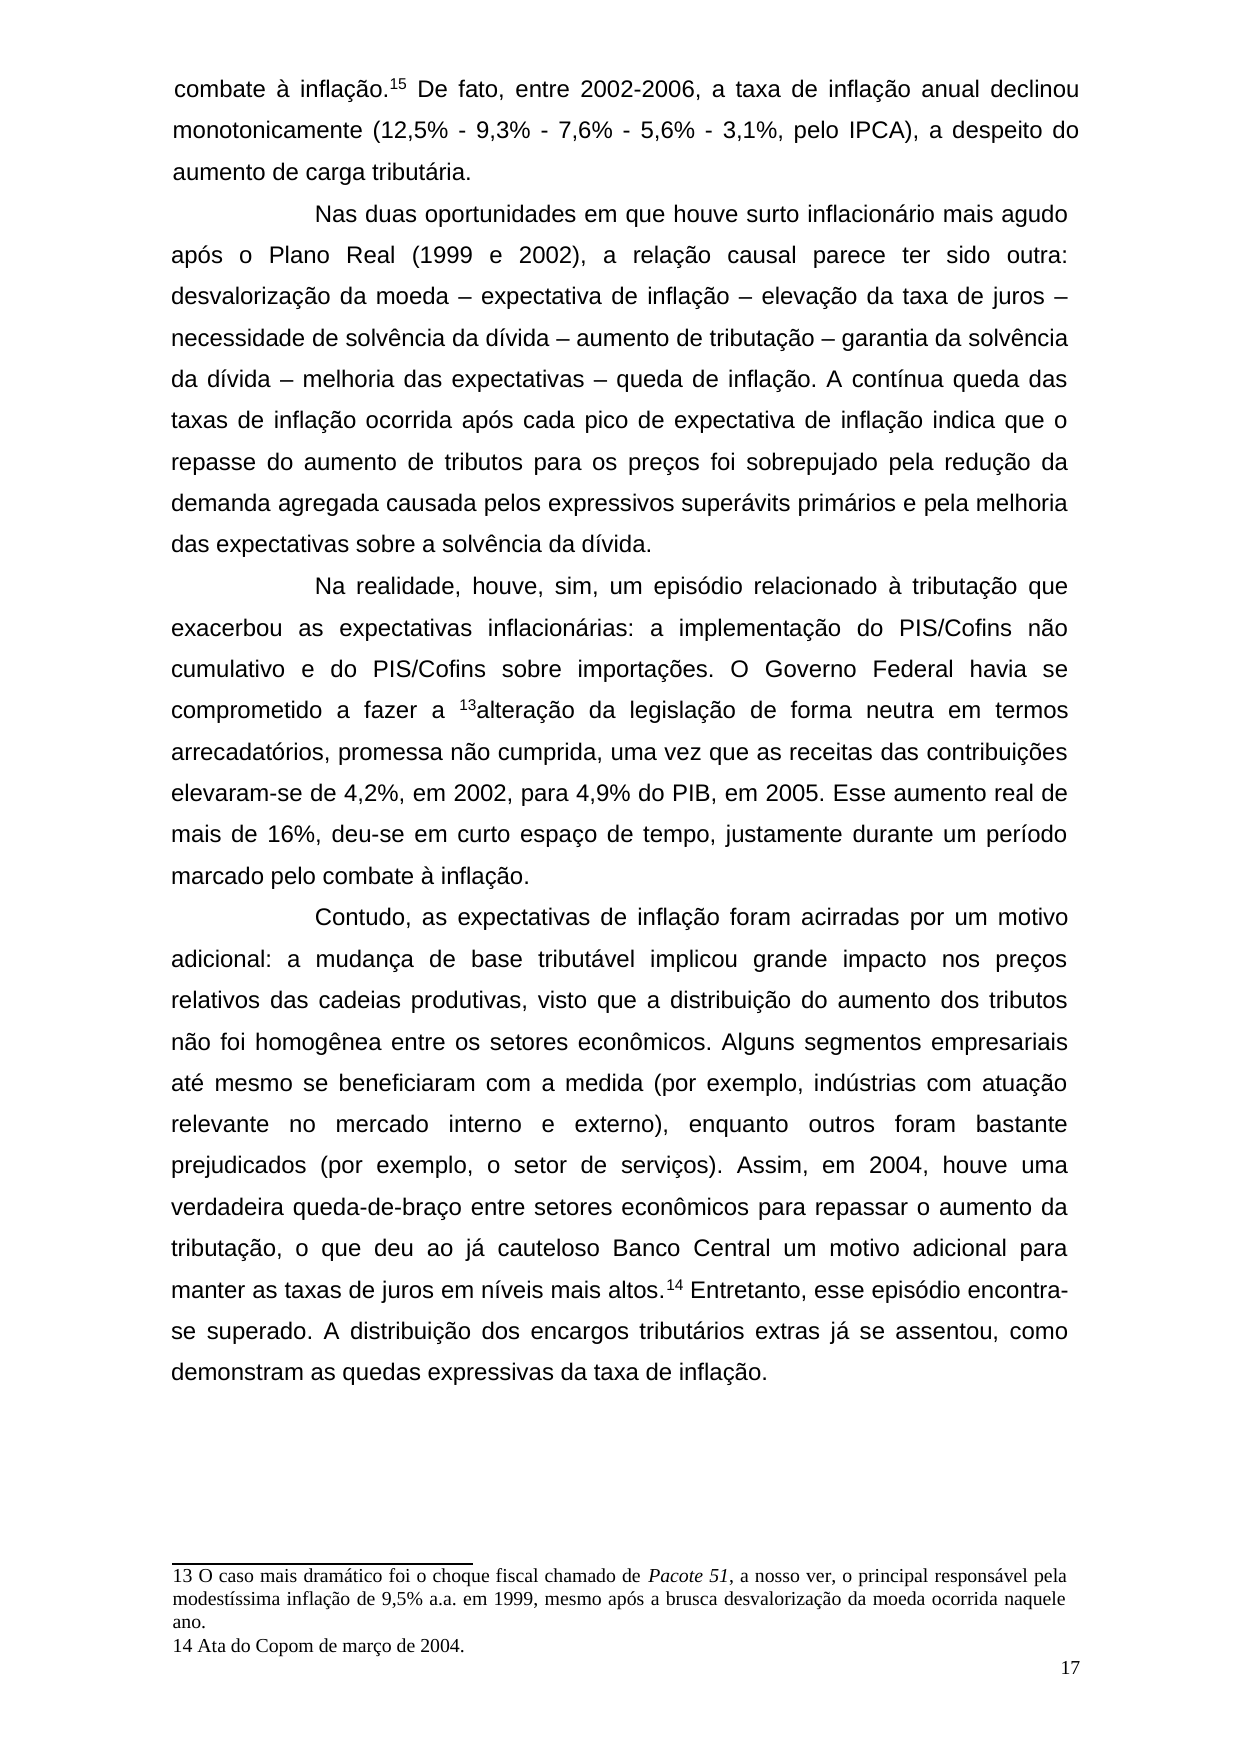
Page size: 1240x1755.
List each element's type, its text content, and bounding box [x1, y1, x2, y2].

text combate à inflação.15 De fato, entre 2002-2006, a taxa de inflação anual declinou monotonicamente (12,5% - 9,3% - 7,6% - 5,6% - 3,1%, pelo IPCA), a despeito do aumento de carga tributária. [172, 75, 1080, 185]
text Nas duas oportunidades em que houve surto inflacionário mais agudo após o Plano Real (1999 e 2002), a relação causal parece ter sido outra: desvalorização da moeda – expectativa de inflação – elevação da taxa de juros – necessidade de solvência da dívida – aumento de tributação – garantia da solvência da dívida – melhoria das expectativas – queda de inflação. A contínua queda das taxas de inflação ocorrida após cada pico de expectativa de inflação indica que o repasse do aumento de tributos para os preços foi sobrepujado pela redução da demanda agregada causada pelos expressivos superávits primários e pela melhoria das expectativas sobre a solvência da dívida. [171, 199, 1069, 558]
text O caso mais dramático foi o choque fiscal chamado de Pacote 51, a nosso ver, o principal responsável pela modestíssima inflação de 9,5% a.a. em 1999, mesmo após a brusca desvalorização da moeda ocorrida naquele ano. [172, 1564, 1068, 1633]
text Contudo, as expectativas de inflação foram acirradas por um motivo adicional: a mudança de base tributável implicou grande impacto nos preços relativos das cadeias produtivas, visto que a distribuição do aumento dos tributos não foi homogênea entre os setores econômicos. Alguns segmentos empresariais até mesmo se beneficiaram com a medida (por exemplo, indústrias com atuação relevante no mercado interno e externo), enquanto outros foram bastante prejudicados (por exemplo, o setor de serviços). Assim, em 2004, houve uma verdadeira queda-de-braço entre setores econômicos para repassar o aumento da tributação, o que deu ao já cauteloso Banco Central um motivo adicional para manter as taxas de juros em níveis mais altos. Entretanto, esse episódio encontra-se superado. A distribuição dos encargos tributários extras já se assentou, como demonstram as quedas expressivas da taxa de inflação. [171, 903, 1069, 1386]
text Ata do Copom de março de 2004. [172, 1633, 1080, 1656]
text Na realidade, houve, sim, um episódio relacionado à tributação que exacerbou as expectativas inflacionárias: a implementação do PIS/Cofins não cumulativo e do PIS/Cofins sobre importações. O Governo Federal havia se comprometido a fazer a alteração da legislação de forma neutra em termos arrecadatórios, promessa não cumprida, uma vez que as receitas das contribuições elevaram-se de 4,2%, em 2002, para 4,9% do PIB, em 2005. Esse aumento real de mais de 16%, deu-se em curto espaço de tempo, justamente durante um período marcado pelo combate à inflação. [171, 572, 1069, 889]
